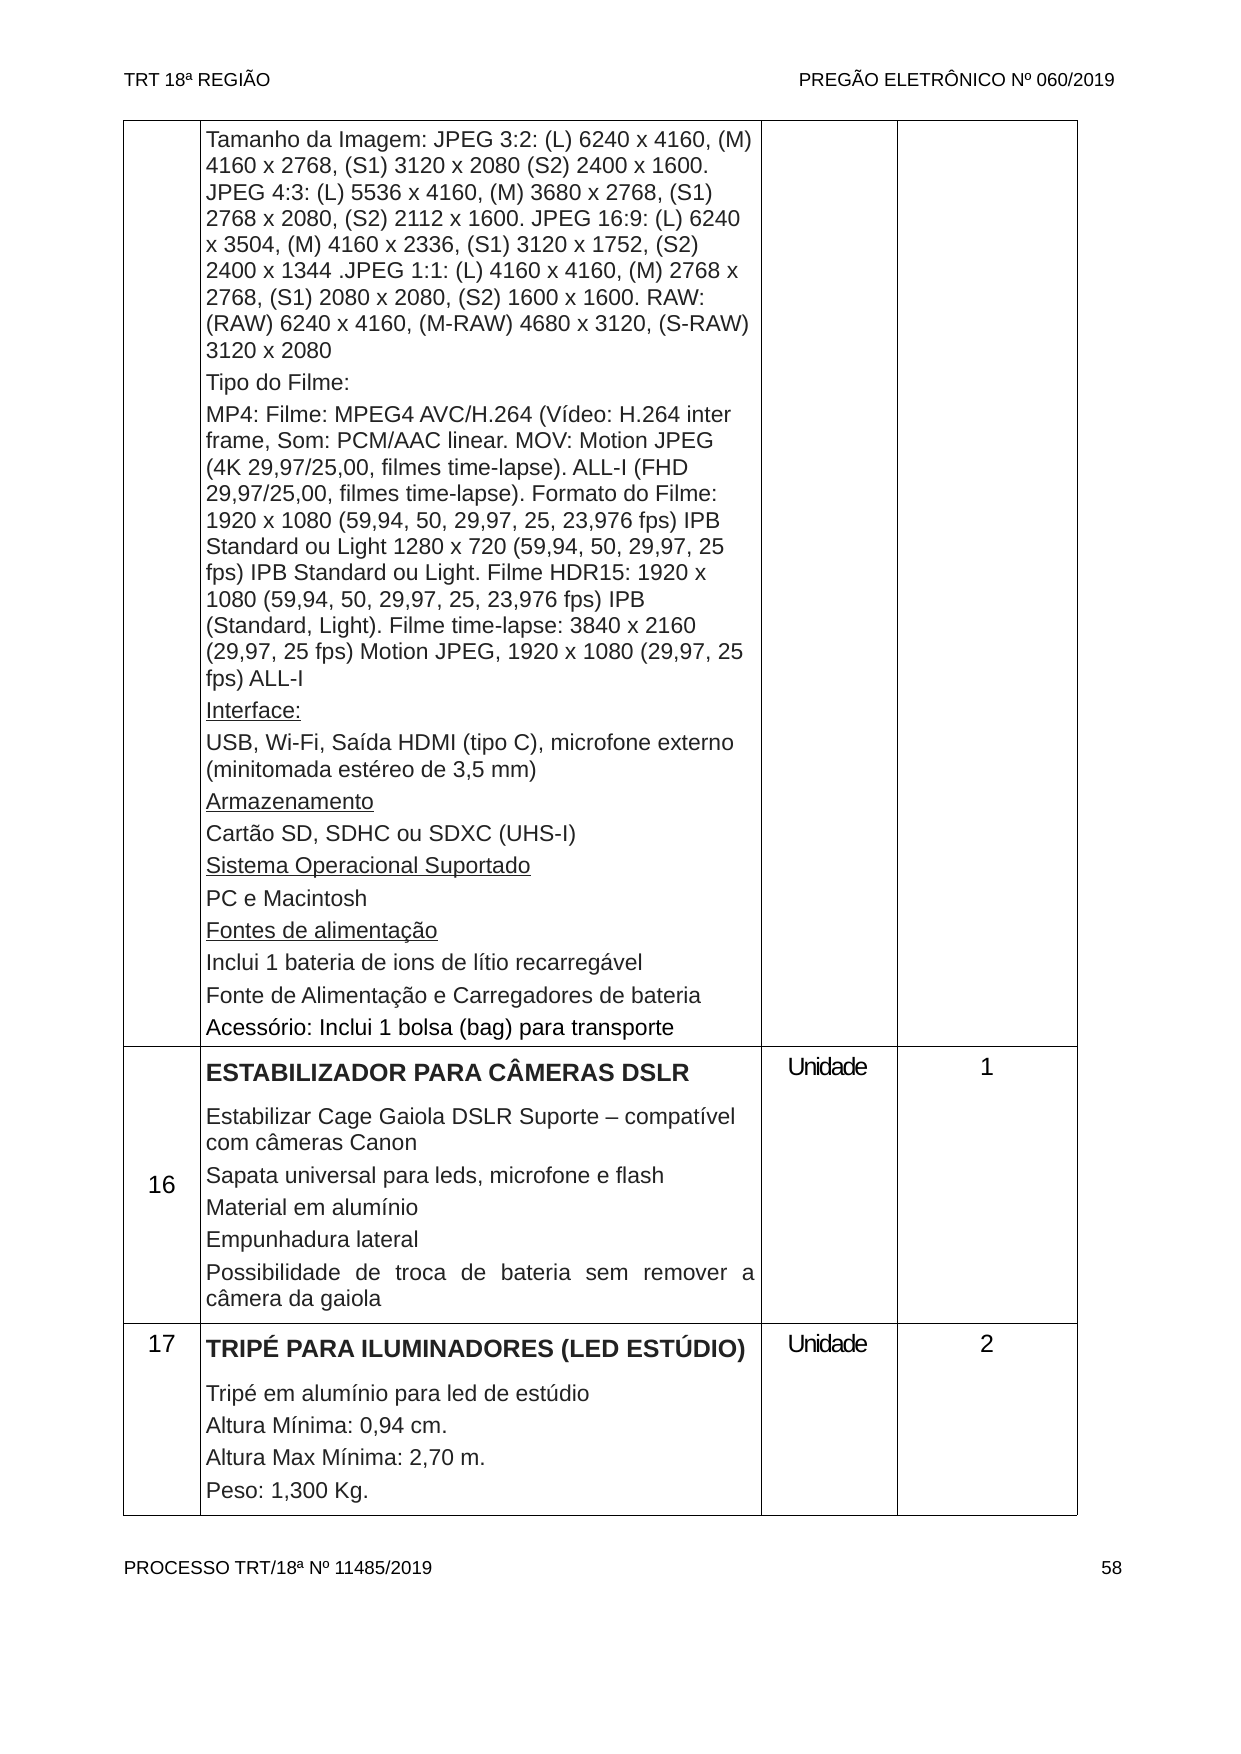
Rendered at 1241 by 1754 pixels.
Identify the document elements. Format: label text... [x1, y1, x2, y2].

table_cell ESTABILIZADOR PARA CÂMERAS DSLR Estabilizar Cage Gaiola DSLR Suporte – compatível com câmeras Canon Sapata universal para leds, microfone e flash Material em alumínio Empunhadura lateral Possibilidade de troca de bateria sem remover a câmera da gaiola [201, 1047, 761, 1323]
table_cell [762, 121, 897, 1046]
table_cell Unidade [762, 1324, 897, 1514]
table_cell Unidade [762, 1047, 897, 1323]
table_cell 16 [124, 1047, 200, 1323]
table_cell 2 [898, 1324, 1077, 1514]
table_cell [898, 121, 1077, 1046]
table_cell 17 [124, 1324, 200, 1514]
table_cell 1 [898, 1047, 1077, 1323]
table_cell TRIPÉ PARA ILUMINADORES (LED ESTÚDIO) Tripé em alumínio para led de estúdio Altura Mínima: 0,94 cm. Altura Max Mínima: 2,70 m. Peso: 1,300 Kg. [201, 1324, 761, 1514]
table_cell [124, 121, 200, 1046]
table_cell Tamanho da Imagem: JPEG 3:2: (L) 6240 x 4160, (M) 4160 x 2768, (S1) 3120 x 2080 (S2) 2400 x 1600. JPEG 4:3: (L) 5536 x 4160, (M) 3680 x 2768, (S1) 2768 x 2080, (S2) 2112 x 1600. JPEG 16:9: (L) 6240 x 3504, (M) 4160 x 2336, (S1) 3120 x 1752, (S2) 2400 x 1344 .JPEG 1:1: (L) 4160 x 4160, (M) 2768 x 2768, (S1) 2080 x 2080, (S2) 1600 x 1600. RAW: (RAW) 6240 x 4160, (M-RAW) 4680 x 3120, (S-RAW) 3120 x 2080 Tipo do Filme: MP4: Filme: MPEG4 AVC/H.264 (Vídeo: H.264 inter frame, Som: PCM/AAC linear. MOV: Motion JPEG (4K 29,97/25,00, filmes time-lapse). ALL-I (FHD 29,97/25,00, filmes time-lapse). Formato do Filme: 1920 x 1080 (59,94, 50, 29,97, 25, 23,976 fps) IPB Standard ou Light 1280 x 720 (59,94, 50, 29,97, 25 fps) IPB Standard ou Light. Filme HDR15: 1920 x 1080 (59,94, 50, 29,97, 25, 23,976 fps) IPB (Standard, Light). Filme time-lapse: 3840 x 2160 (29,97, 25 fps) Motion JPEG, 1920 x 1080 (29,97, 25 fps) ALL-I Interface: USB, Wi-Fi, Saída HDMI (tipo C), microfone externo (minitomada estéreo de 3,5 mm) Armazenamento Cartão SD, SDHC ou SDXC (UHS-I) Sistema Operacional Suportado PC e Macintosh Fontes de alimentação Inclui 1 bateria de ions de lítio recarregável Fonte de Alimentação e Carregadores de bateria Acessório: Inclui 1 bolsa (bag) para transporte [201, 121, 761, 1046]
